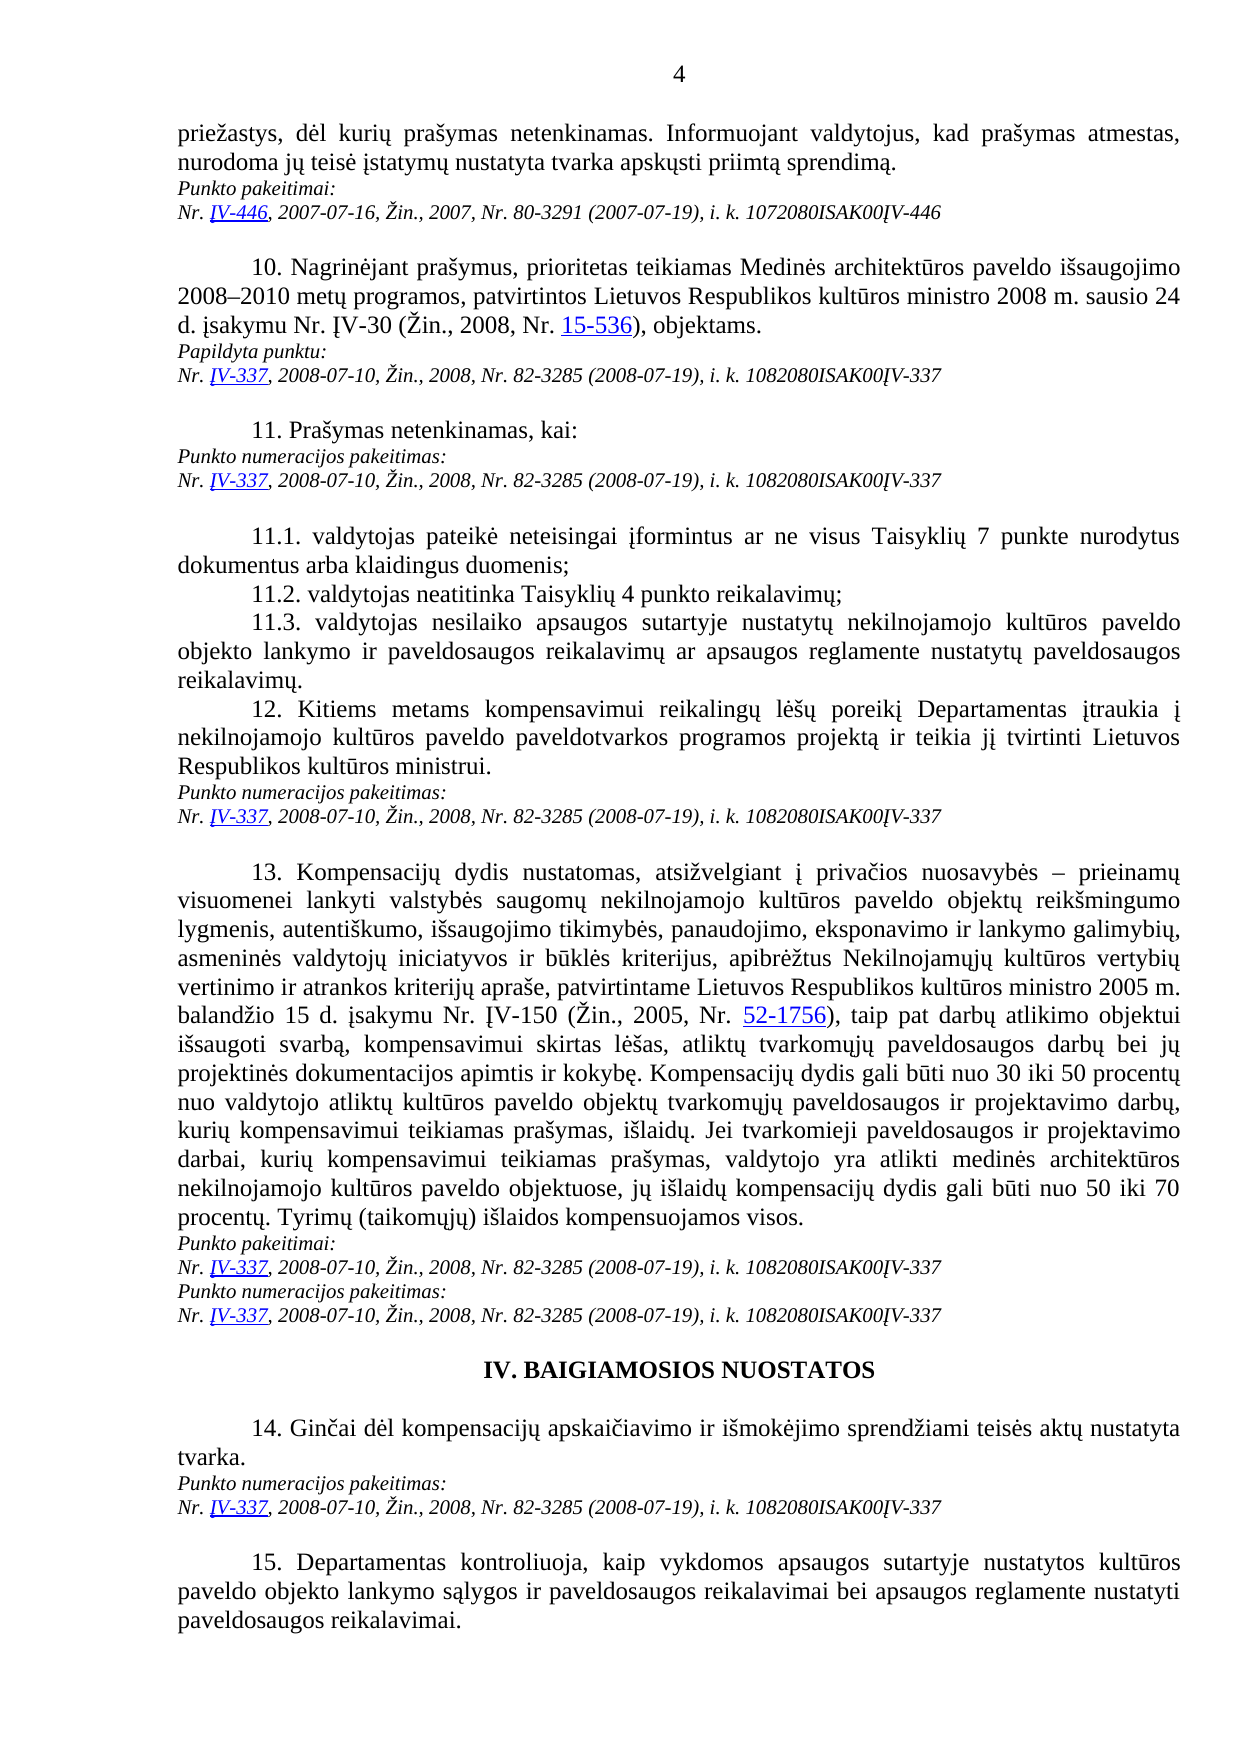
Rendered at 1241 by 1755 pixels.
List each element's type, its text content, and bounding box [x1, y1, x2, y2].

text 15. Departamentas kontroliuoja, kaip vykdomos apsaugos sutartyje nustatytos kultūros paveldo objekto lankymo sąlygos ir paveldosaugos reikalavimai bei apsaugos reglamente nustatyti paveldosaugos reikalavimai. [177, 1547, 1181, 1634]
text Nr. ĮV-337, 2008-07-10, Žin., 2008, Nr. 82-3285 (2008-07-19), i. k. 1082080ISAK00ĮV-337 [177, 804, 1181, 828]
text Punkto numeracijos pakeitimas: [177, 1279, 1181, 1303]
text priežastys, dėl kurių prašymas netenkinamas. Informuojant valdytojus, kad prašymas atmestas, nurodoma jų teisė įstatymų nustatyta tvarka apskųsti priimtą sprendimą. [177, 118, 1181, 176]
text IV. BAIGIAMOSIOS NUOSTATOS [177, 1356, 1181, 1384]
text Nr. ĮV-337, 2008-07-10, Žin., 2008, Nr. 82-3285 (2008-07-19), i. k. 1082080ISAK00ĮV-337 [177, 1255, 1181, 1279]
text Punkto pakeitimai: [177, 1231, 1181, 1255]
text Nr. ĮV-337, 2008-07-10, Žin., 2008, Nr. 82-3285 (2008-07-19), i. k. 1082080ISAK00ĮV-337 [177, 363, 1181, 387]
text 11.2. valdytojas neatitinka Taisyklių 4 punkto reikalavimų; [177, 579, 1181, 607]
text 11.1. valdytojas pateikė neteisingai įformintus ar ne visus Taisyklių 7 punkte nurodytus dokumentus arba klaidingus duomenis; [177, 521, 1181, 579]
text 11. Prašymas netenkinamas, kai: [177, 416, 1181, 444]
text Punkto numeracijos pakeitimas: [177, 1471, 1181, 1495]
text Nr. ĮV-337, 2008-07-10, Žin., 2008, Nr. 82-3285 (2008-07-19), i. k. 1082080ISAK00ĮV-337 [177, 1495, 1181, 1519]
text 10. Nagrinėjant prašymus, prioritetas teikiamas Medinės architektūros paveldo išsaugojimo 2008–2010 metų programos, patvirtintos Lietuvos Respublikos kultūros ministro 2008 m. sausio 24 d. įsakymu Nr. ĮV-30 (Žin., 2008, Nr. 15-536), objektams. [177, 252, 1181, 339]
text Nr. ĮV-337, 2008-07-10, Žin., 2008, Nr. 82-3285 (2008-07-19), i. k. 1082080ISAK00ĮV-337 [177, 468, 1181, 492]
text Punkto pakeitimai: [177, 176, 1181, 200]
text 13. Kompensacijų dydis nustatomas, atsižvelgiant į privačios nuosavybės – prieinamų visuomenei lankyti valstybės saugomų nekilnojamojo kultūros paveldo objektų reikšmingumo lygmenis, autentiškumo, išsaugojimo tikimybės, panaudojimo, eksponavimo ir lankymo galimybių, asmeninės valdytojų iniciatyvos ir būklės kriterijus, apibrėžtus Nekilnojamųjų kultūros vertybių vertinimo ir atrankos kriterijų apraše, patvirtintame Lietuvos Respublikos kultūros ministro 2005 m. balandžio 15 d. įsakymu Nr. ĮV-150 (Žin., 2005, Nr. 52-1756), taip pat darbų atlikimo objektui išsaugoti svarbą, kompensavimui skirtas lėšas, atliktų tvarkomųjų paveldosaugos darbų bei jų projektinės dokumentacijos apimtis ir kokybę. Kompensacijų dydis gali būti nuo 30 iki 50 procentų nuo valdytojo atliktų kultūros paveldo objektų tvarkomųjų paveldosaugos ir projektavimo darbų, kurių kompensavimui teikiamas prašymas, išlaidų. Jei tvarkomieji paveldosaugos ir projektavimo darbai, kurių kompensavimui teikiamas prašymas, valdytojo yra atlikti medinės architektūros nekilnojamojo kultūros paveldo objektuose, jų išlaidų kompensacijų dydis gali būti nuo 50 iki 70 procentų. Tyrimų (taikomųjų) išlaidos kompensuojamos visos. [177, 857, 1181, 1231]
text Punkto numeracijos pakeitimas: [177, 444, 1181, 468]
text Punkto numeracijos pakeitimas: [177, 780, 1181, 804]
text Nr. ĮV-337, 2008-07-10, Žin., 2008, Nr. 82-3285 (2008-07-19), i. k. 1082080ISAK00ĮV-337 [177, 1303, 1181, 1327]
text Papildyta punktu: [177, 339, 1181, 363]
text 11.3. valdytojas nesilaiko apsaugos sutartyje nustatytų nekilnojamojo kultūros paveldo objekto lankymo ir paveldosaugos reikalavimų ar apsaugos reglamente nustatytų paveldosaugos reikalavimų. [177, 607, 1181, 694]
text Nr. ĮV-446, 2007-07-16, Žin., 2007, Nr. 80-3291 (2007-07-19), i. k. 1072080ISAK00ĮV-446 [177, 200, 1181, 224]
text 14. Ginčai dėl kompensacijų apskaičiavimo ir išmokėjimo sprendžiami teisės aktų nustatyta tvarka. [177, 1413, 1181, 1471]
text 12. Kitiems metams kompensavimui reikalingų lėšų poreikį Departamentas įtraukia į nekilnojamojo kultūros paveldo paveldotvarkos programos projektą ir teikia jį tvirtinti Lietuvos Respublikos kultūros ministrui. [177, 694, 1181, 780]
